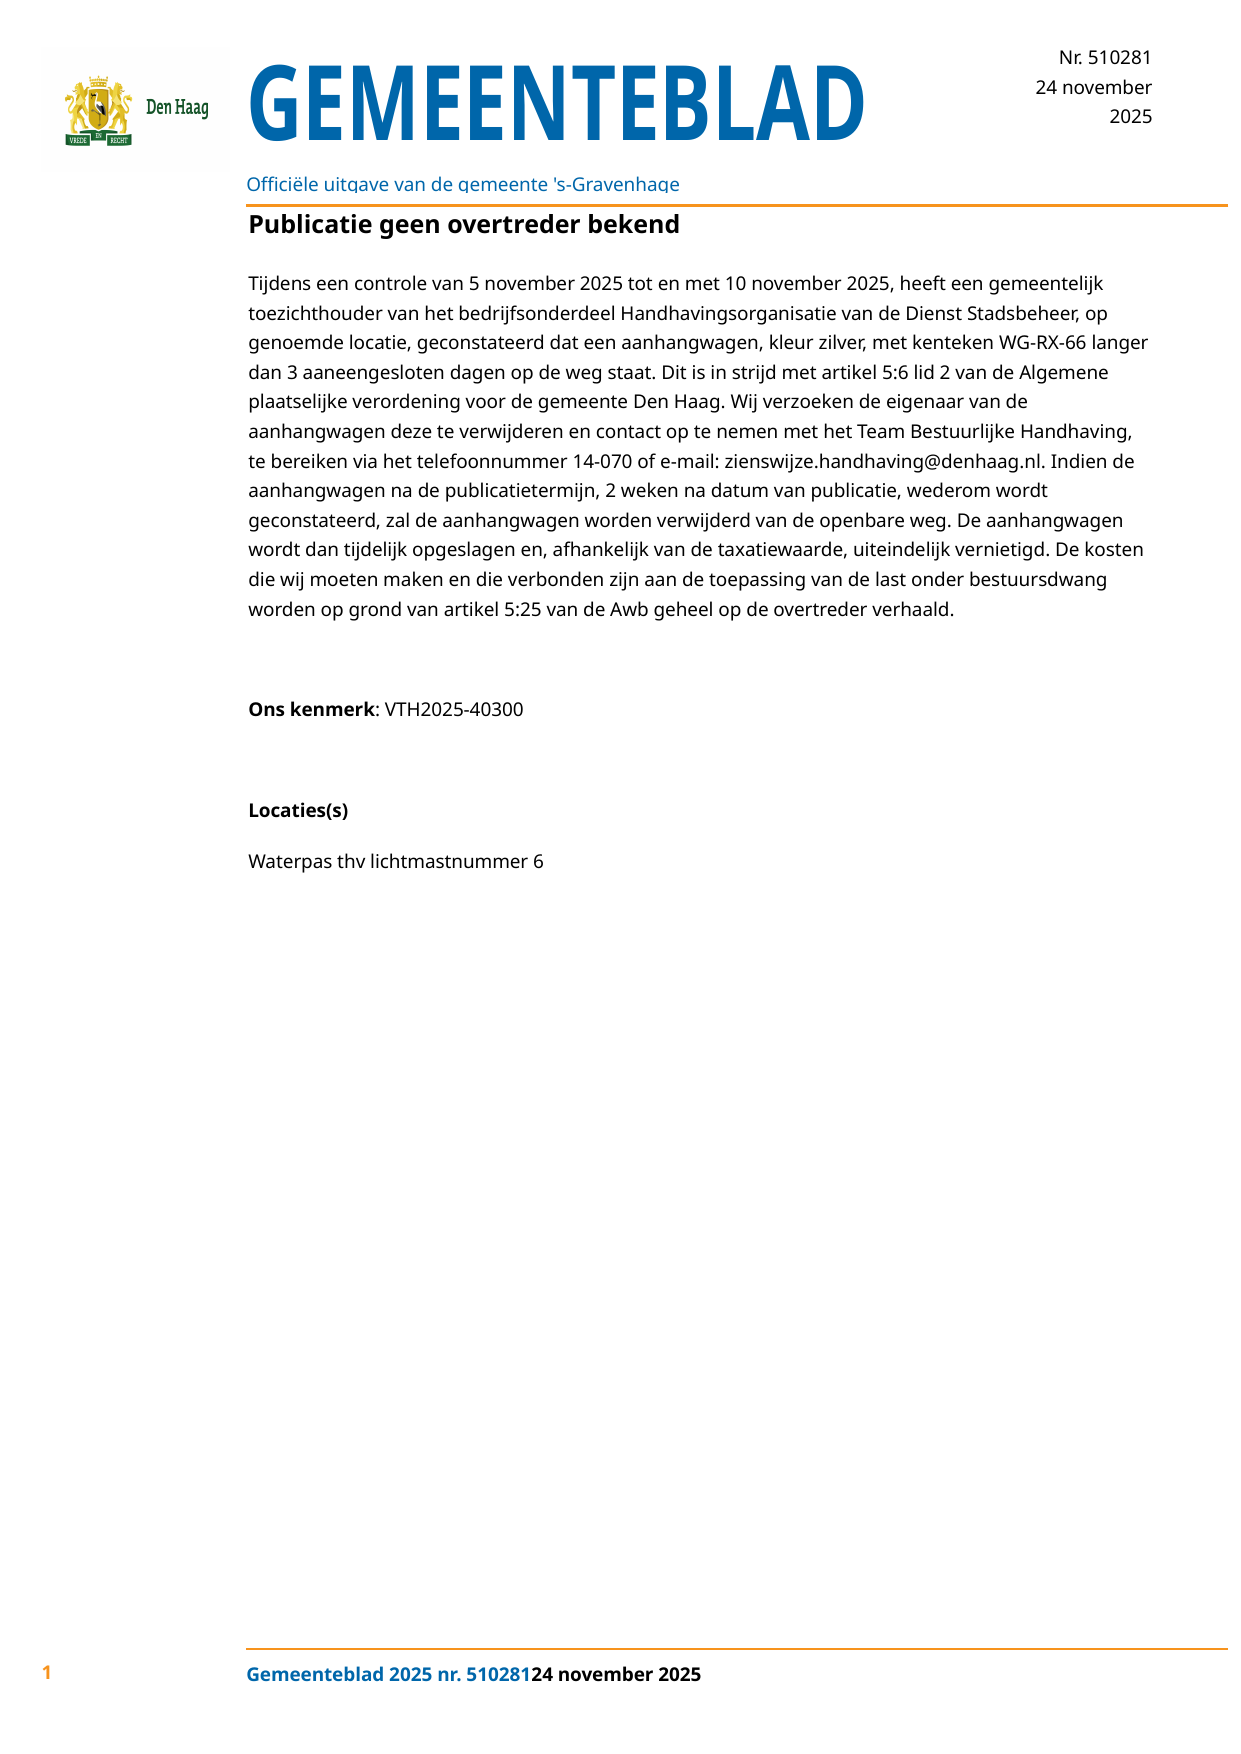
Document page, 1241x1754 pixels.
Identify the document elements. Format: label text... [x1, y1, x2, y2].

text Publicatie geen overtreder bekend [248, 207, 1152, 241]
picture [41, 47, 231, 172]
text Waterpas thv lichtmastnummer 6 [248, 848, 1152, 873]
text Tijdens een controle van 5 november 2025 tot en met 10 november 2025, heeft een gemeentelijk toezichthouder van het bedrijfsonderdeel Handhavingsorganisatie van de Dienst Stadsbeheer, op genoemde locatie, geconstateerd dat een aanhangwagen, kleur zilver, met kenteken WG-RX-66 langer dan 3 aaneengesloten dagen op de weg staat. Dit is in strijd met artikel 5:6 lid 2 van de Algemene plaatselijke verordening voor de gemeente Den Haag. Wij verzoeken de eigenaar van de aanhangwagen deze te verwijderen en contact op te nemen met het Team Bestuurlijke Handhaving, te bereiken via het telefoonnummer 14-070 of e-mail: zienswijze.handhaving@denhaag.nl. Indien de aanhangwagen na de publicatietermijn, 2 weken na datum van publicatie, wederom wordt geconstateerd, zal de aanhangwagen worden verwijderd van de openbare weg. De aanhangwagen wordt dan tijdelijk opgeslagen en, afhankelijk van de taxatiewaarde, uiteindelijk vernietigd. De kosten die wij moeten maken en die verbonden zijn aan de toepassing van de last onder bestuursdwang worden op grond van artikel 5:25 van de Awb geheel op de overtreder verhaald. [248, 270, 1152, 621]
text Ons kenmerk: VTH2025-40300 [248, 697, 1152, 722]
text Locaties(s) [248, 797, 1152, 823]
